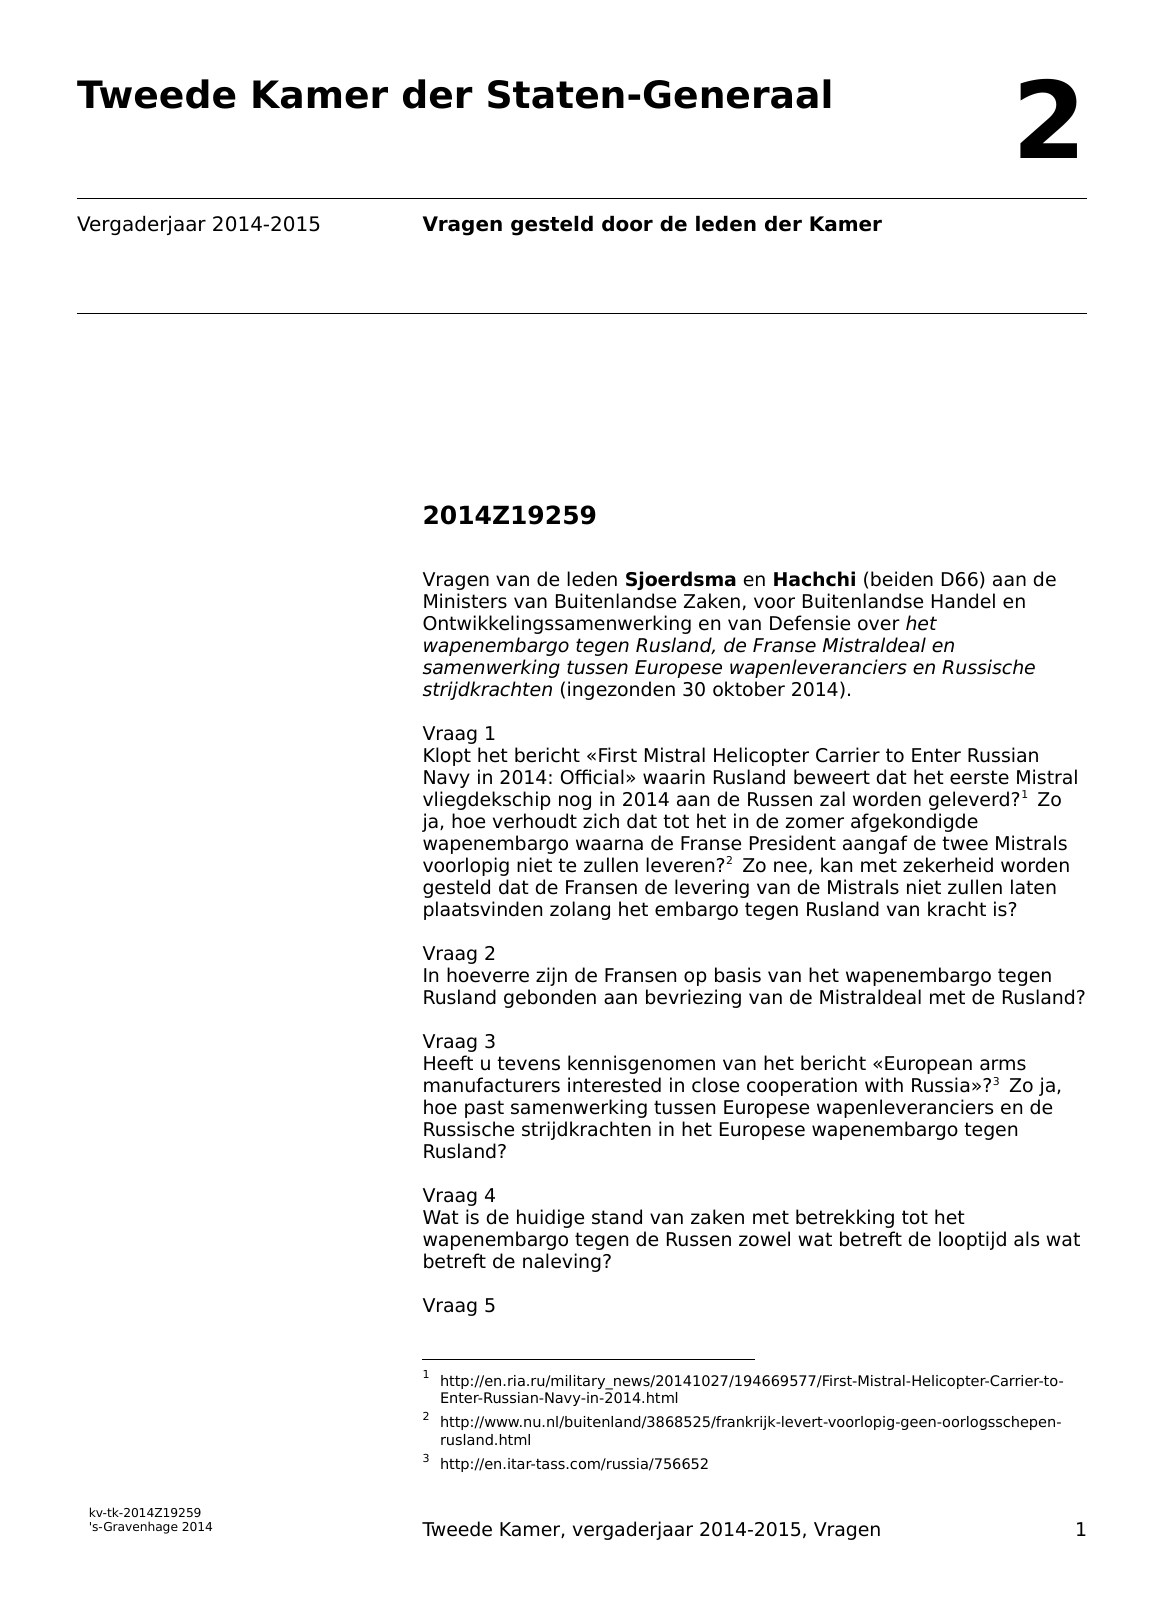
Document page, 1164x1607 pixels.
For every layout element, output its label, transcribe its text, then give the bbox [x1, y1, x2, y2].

table_cell Vergaderjaar 2014-2015 [77, 199, 422, 313]
text In hoeverre zijn de Fransen op basis van het wapenembargo tegen Rusland gebonden aan bevriezing van de Mistraldeal met de Rusland? [422, 965, 1087, 1009]
text kv-tk-2014Z19259 [88, 1506, 323, 1520]
text Klopt het bericht «First Mistral Helicopter Carrier to Enter Russian Navy in 2014: Official» waarin Rusland beweert dat het eerste Mistral vliegdekschip nog in 2014 aan de Russen zal worden geleverd? Zo ja, hoe verhoudt zich dat tot het in de zomer afgekondigde wapenembargo waarna de Franse President aangaf de twee Mistrals voorlopig niet te zullen leveren? Zo nee, kan met zekerheid worden gesteld dat de Fransen de levering van de Mistrals niet zullen laten plaatsvinden zolang het embargo tegen Rusland van kracht is? [422, 745, 1087, 921]
text Heeft u tevens kennisgenomen van het bericht «European arms manufacturers interested in close cooperation with Russia»? Zo ja, hoe past samenwerking tussen Europese wapenleveranciers en de Russische strijdkrachten in het Europese wapenembargo tegen Rusland? [422, 1053, 1087, 1163]
text Vraag 2 [422, 943, 1087, 965]
text Vraag 1 [422, 723, 1087, 745]
text http://en.ria.ru/military_news/20141027/194669577/First-Mistral-Helicopter-Carrier-to-Enter-Russian-Navy-in-2014.html [422, 1368, 1087, 1407]
text Vraag 4 [422, 1185, 1087, 1207]
text 's-Gravenhage 2014 [88, 1520, 323, 1534]
text Wat is de huidige stand van zaken met betrekking tot het wapenembargo tegen de Russen zowel wat betreft de looptijd als wat betreft de naleving? [422, 1207, 1087, 1273]
text Vraag 3 [422, 1031, 1087, 1053]
text http://www.nu.nl/buitenland/3868525/frankrijk-levert-voorlopig-geen-oorlogsschepen-rusland.html [422, 1410, 1087, 1449]
table_cell Vragen gesteld door de leden der Kamer [422, 199, 1087, 313]
text Vragen van de leden Sjoerdsma en Hachchi (beiden D66) aan de Ministers van Buitenlandse Zaken, voor Buitenlandse Handel en Ontwikkelingssamenwerking en van Defensie over het wapenembargo tegen Rusland, de Franse Mistraldeal en samenwerking tussen Europese wapenleveranciers en Russische strijdkrachten (ingezonden 30 oktober 2014). [422, 569, 1087, 701]
text http://en.itar-tass.com/russia/756652 [422, 1452, 1087, 1474]
table_header 2 [886, 59, 1087, 198]
table_header Tweede Kamer der Staten-Generaal [77, 59, 886, 198]
text 2014Z19259 [422, 501, 1087, 531]
text Vraag 5 [422, 1295, 1087, 1317]
